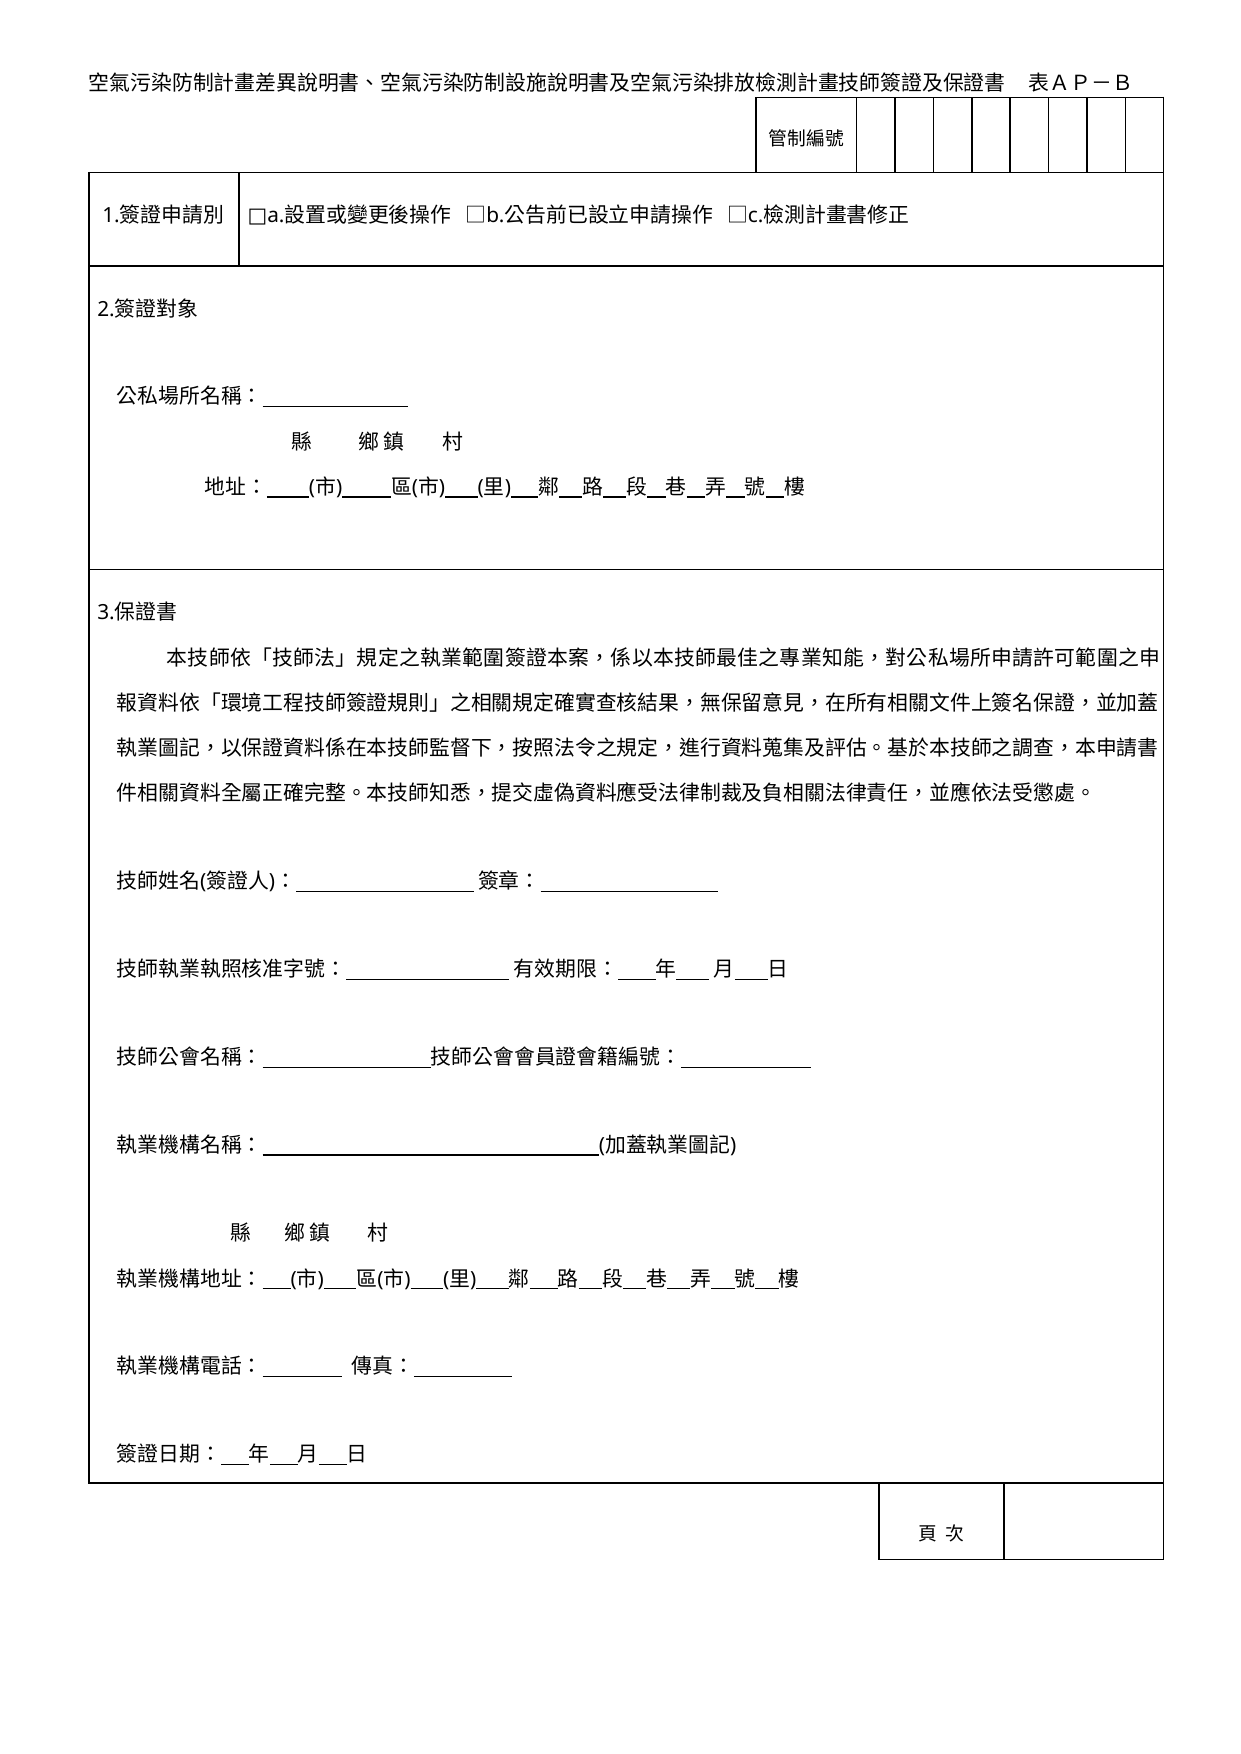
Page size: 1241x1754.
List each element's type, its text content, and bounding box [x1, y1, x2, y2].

table_header [1011, 98, 1048, 172]
table_header [896, 98, 933, 172]
table_header [1049, 98, 1086, 172]
table_header [89, 97, 755, 172]
text 空氣污染防制計畫差異說明書、空氣污染防制設施說明書及空氣污染排放檢測計畫技師簽證及保證書 表ＡＰ－Ｂ [89, 59, 1163, 97]
table_header [1126, 98, 1163, 172]
table_cell 3.保證書 本技師依「技師法」規定之執業範圍簽證本案，係以本技師最佳之專業知能，對公私場所申請許可範圍之申報資料依「環境工程技師簽證規則」之相關規定確實查核結果，無保留意見，在所有相關文件上簽名保證，並加蓋執業圖記，以保證資料係在本技師監督下，按照法令之規定，進行資料蒐集及評估。基於本技師之調查，本申請書件相關資料全屬正確完整。本技師知悉，提交虛偽資料應受法律制裁及負相關法律責任，並應依法受懲處。 技師姓名(簽證人)： 簽章： 技師執業執照核准字號： 有效期限： 年 月 日 技師公會名稱： 技師公會會員證會籍編號： 執業機構名稱： (加蓋執業圖記) 縣 鄉 鎮 村 執業機構地址： (市) 區(市) (里) 鄰 路 段 巷 弄 號 樓 執業機構電話： 傳真： 簽證日期： 年 月 日 [90, 570, 1163, 1482]
table_cell 1.簽證申請別 [90, 173, 238, 265]
table_cell [89, 1484, 878, 1559]
table_header [1088, 98, 1125, 172]
table_cell □a.設置或變更後操作 □b.公告前已設立申請操作 □c.檢測計畫書修正 [240, 173, 1163, 265]
table_header 管制編號 [757, 98, 856, 172]
table_header [857, 98, 894, 172]
table_header [934, 98, 971, 172]
table_cell 頁 次 [880, 1484, 1003, 1559]
table_cell 2.簽證對象 公私場所名稱： 縣 鄉 鎮 村 地址： (市) 區(市) (里) 鄰 路 段 巷 弄 號 樓 [90, 267, 1163, 569]
table_cell [1005, 1484, 1163, 1559]
table_header [973, 98, 1009, 172]
